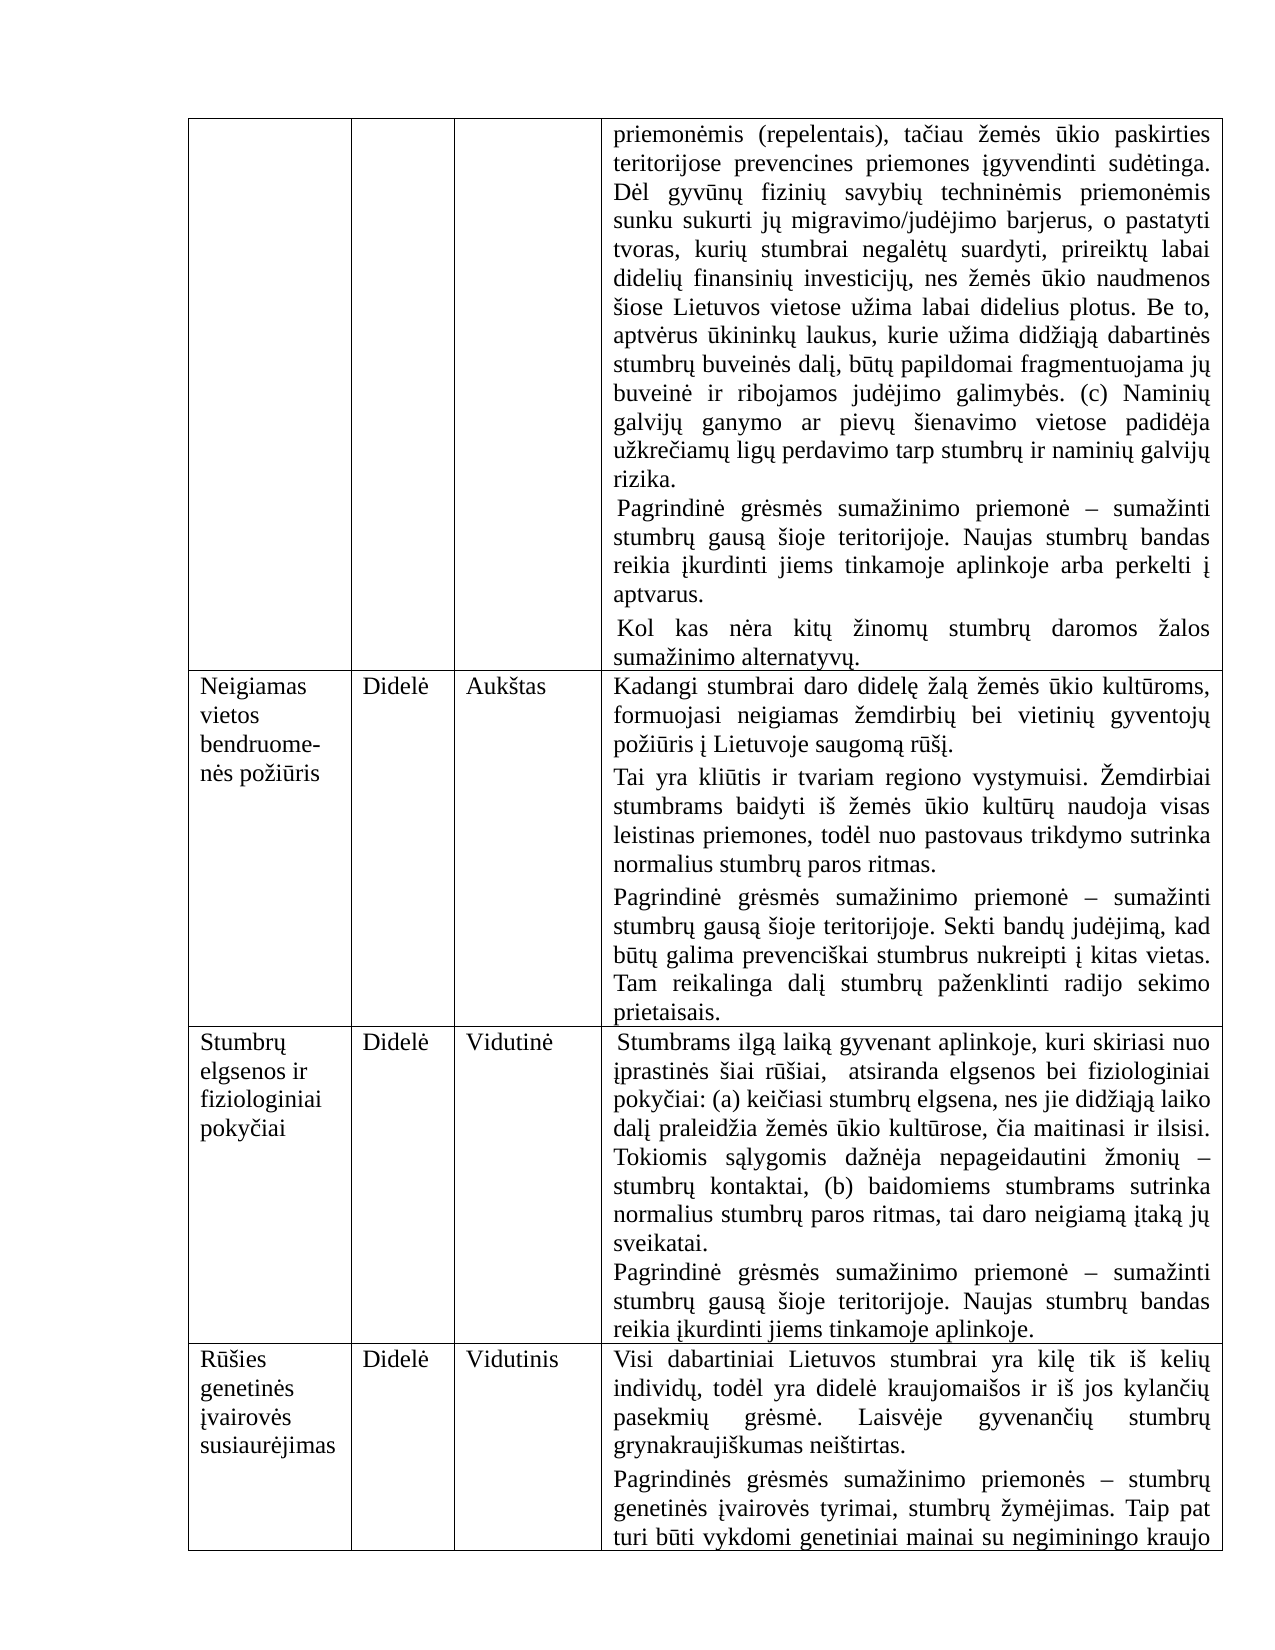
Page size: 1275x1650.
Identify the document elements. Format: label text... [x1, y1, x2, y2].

table_cell [189, 119, 351, 670]
table_cell Rūšies genetinės įvairovės susiaurėjimas [189, 1344, 351, 1550]
table_cell Vidutinė [455, 1027, 601, 1343]
table_cell Kadangi stumbrai daro didelę žalą žemės ūkio kultūroms, formuojasi neigiamas žemdirbių bei vietinių gyventojų požiūris į Lietuvoje saugomą rūšį. Tai yra kliūtis ir tvariam regiono vystymuisi. Žemdirbiai stumbrams baidyti iš žemės ūkio kultūrų naudoja visas leistinas priemones, todėl nuo pastovaus trikdymo sutrinka normalius stumbrų paros ritmas. Pagrindinė grėsmės sumažinimo priemonė – sumažinti stumbrų gausą šioje teritorijoje. Sekti bandų judėjimą, kad būtų galima prevenciškai stumbrus nukreipti į kitas vietas. Tam reikalinga dalį stumbrų paženklinti radijo sekimo prietaisais. [602, 671, 1222, 1026]
table_cell Visi dabartiniai Lietuvos stumbrai yra kilę tik iš kelių individų, todėl yra didelė kraujomaišos ir iš jos kylančių pasekmių grėsmė. Laisvėje gyvenančių stumbrų grynakraujiškumas neištirtas. Pagrindinės grėsmės sumažinimo priemonės – stumbrų genetinės įvairovės tyrimai, stumbrų žymėjimas. Taip pat turi būti vykdomi genetiniai mainai su negiminingo kraujo [602, 1344, 1222, 1550]
table_cell [352, 119, 454, 670]
table_cell Stumbrų elgsenos ir fiziologiniai pokyčiai [189, 1027, 351, 1343]
table_cell Stumbrams ilgą laiką gyvenant aplinkoje, kuri skiriasi nuo įprastinės šiai rūšiai, atsiranda elgsenos bei fiziologiniai pokyčiai: (a) keičiasi stumbrų elgsena, nes jie didžiąją laiko dalį praleidžia žemės ūkio kultūrose, čia maitinasi ir ilsisi. Tokiomis sąlygomis dažnėja nepageidautini žmonių – stumbrų kontaktai, (b) baidomiems stumbrams sutrinka normalius stumbrų paros ritmas, tai daro neigiamą įtaką jų sveikatai. Pagrindinė grėsmės sumažinimo priemonė – sumažinti stumbrų gausą šioje teritorijoje. Naujas stumbrų bandas reikia įkurdinti jiems tinkamoje aplinkoje. [602, 1027, 1222, 1343]
table_cell priemonėmis (repelentais), tačiau žemės ūkio paskirties teritorijose prevencines priemones įgyvendinti sudėtinga. Dėl gyvūnų fizinių savybių techninėmis priemonėmis sunku sukurti jų migravimo/judėjimo barjerus, o pastatyti tvoras, kurių stumbrai negalėtų suardyti, prireiktų labai didelių finansinių investicijų, nes žemės ūkio naudmenos šiose Lietuvos vietose užima labai didelius plotus. Be to, aptvėrus ūkininkų laukus, kurie užima didžiąją dabartinės stumbrų buveinės dalį, būtų papildomai fragmentuojama jų buveinė ir ribojamos judėjimo galimybės. (c) Naminių galvijų ganymo ar pievų šienavimo vietose padidėja užkrečiamų ligų perdavimo tarp stumbrų ir naminių galvijų rizika. Pagrindinė grėsmės sumažinimo priemonė – sumažinti stumbrų gausą šioje teritorijoje. Naujas stumbrų bandas reikia įkurdinti jiems tinkamoje aplinkoje arba perkelti į aptvarus. Kol kas nėra kitų žinomų stumbrų daromos žalos sumažinimo alternatyvų. [602, 119, 1222, 670]
table_cell Neigiamas vietos bendruome-nės požiūris [189, 671, 351, 1026]
table_cell Aukštas [455, 671, 601, 1026]
table_cell Didelė [352, 1344, 454, 1550]
table_cell Didelė [352, 1027, 454, 1343]
table_cell [455, 119, 601, 670]
table_cell Didelė [352, 671, 454, 1026]
table_cell Vidutinis [455, 1344, 601, 1550]
